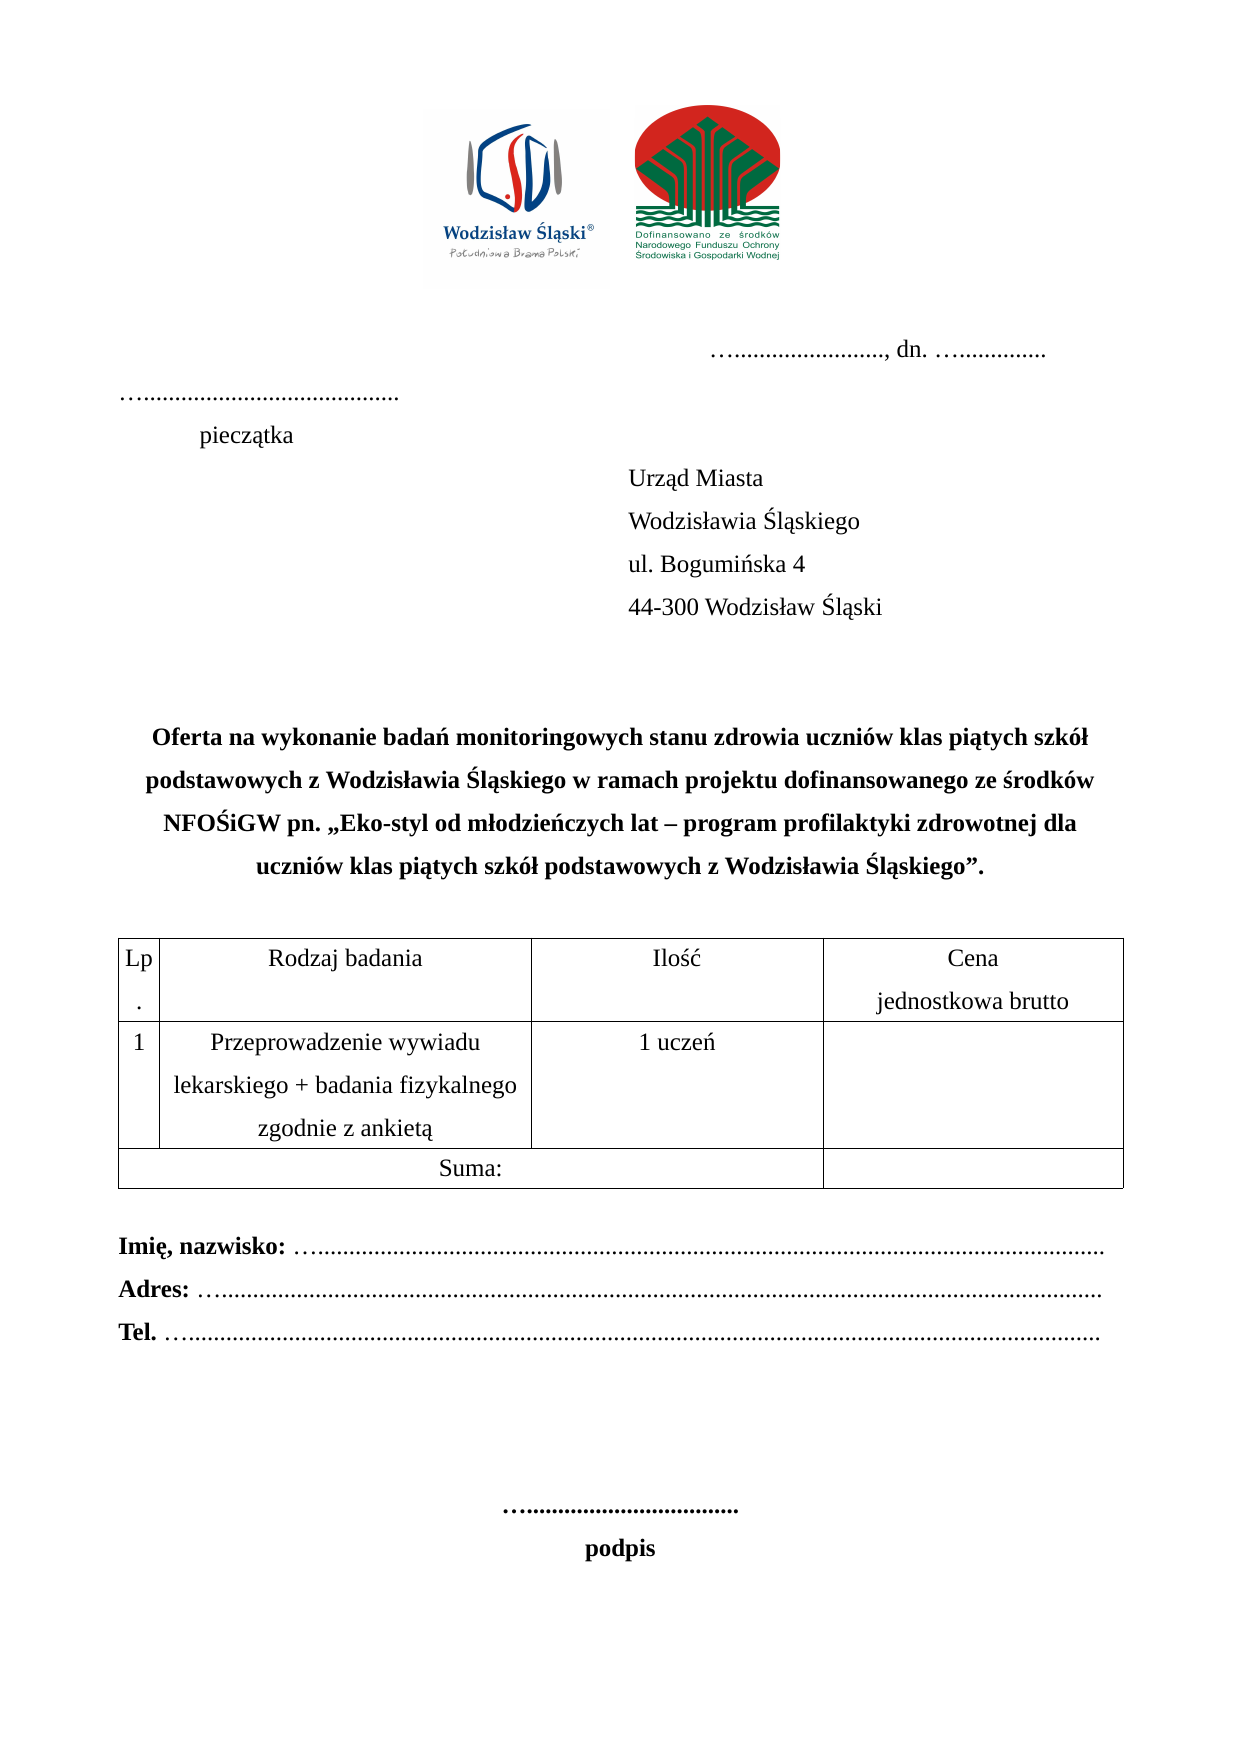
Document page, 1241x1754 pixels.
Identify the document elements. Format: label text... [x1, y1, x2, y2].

table_header Lp. [119, 939, 159, 1021]
text podpis [118, 1533, 1122, 1562]
table_cell Suma: [119, 1149, 823, 1188]
text Oferta na wykonanie badań monitoringowych stanu zdrowia uczniów klas piątych szkół podstawowych z Wodzisławia Śląskiego w ramach projektu dofinansowanego ze środków NFOŚiGW pn. „Eko-styl od młodzieńczych lat – program profilaktyki zdrowotnej dla uczniów klas piątych szkół podstawowych z Wodzisławia Śląskiego”. [118, 722, 1122, 880]
text …......................................... [118, 377, 1122, 406]
table_header Rodzaj badania [160, 939, 531, 1021]
text Imię, nazwisko: ….............................................................................................................................. [118, 1231, 1122, 1260]
picture [423, 109, 610, 289]
table_cell 1 [119, 1022, 159, 1147]
text …........................, dn. ….............. [118, 291, 1122, 362]
text Urząd Miasta [628, 463, 1122, 492]
text Adres: …............................................................................................................................................. [118, 1274, 1122, 1303]
table_cell [824, 1022, 1123, 1147]
table_header Cena jednostkowa brutto [824, 939, 1123, 1021]
table_cell Przeprowadzenie wywiadu lekarskiego + badania fizykalnego zgodnie z ankietą [160, 1022, 531, 1147]
text Tel. ….................................................................................................................................................. [118, 1317, 1122, 1346]
text ….................................. [118, 1490, 1122, 1518]
text pieczątka [118, 420, 1122, 449]
table_header Ilość [532, 939, 823, 1021]
text 44-300 Wodzisław Śląski [628, 592, 1122, 621]
table_cell 1 uczeń [532, 1022, 823, 1147]
picture [634, 105, 781, 260]
text ul. Bogumińska 4 [628, 549, 1122, 578]
text Wodzisławia Śląskiego [628, 506, 1122, 535]
table_cell [824, 1149, 1123, 1188]
